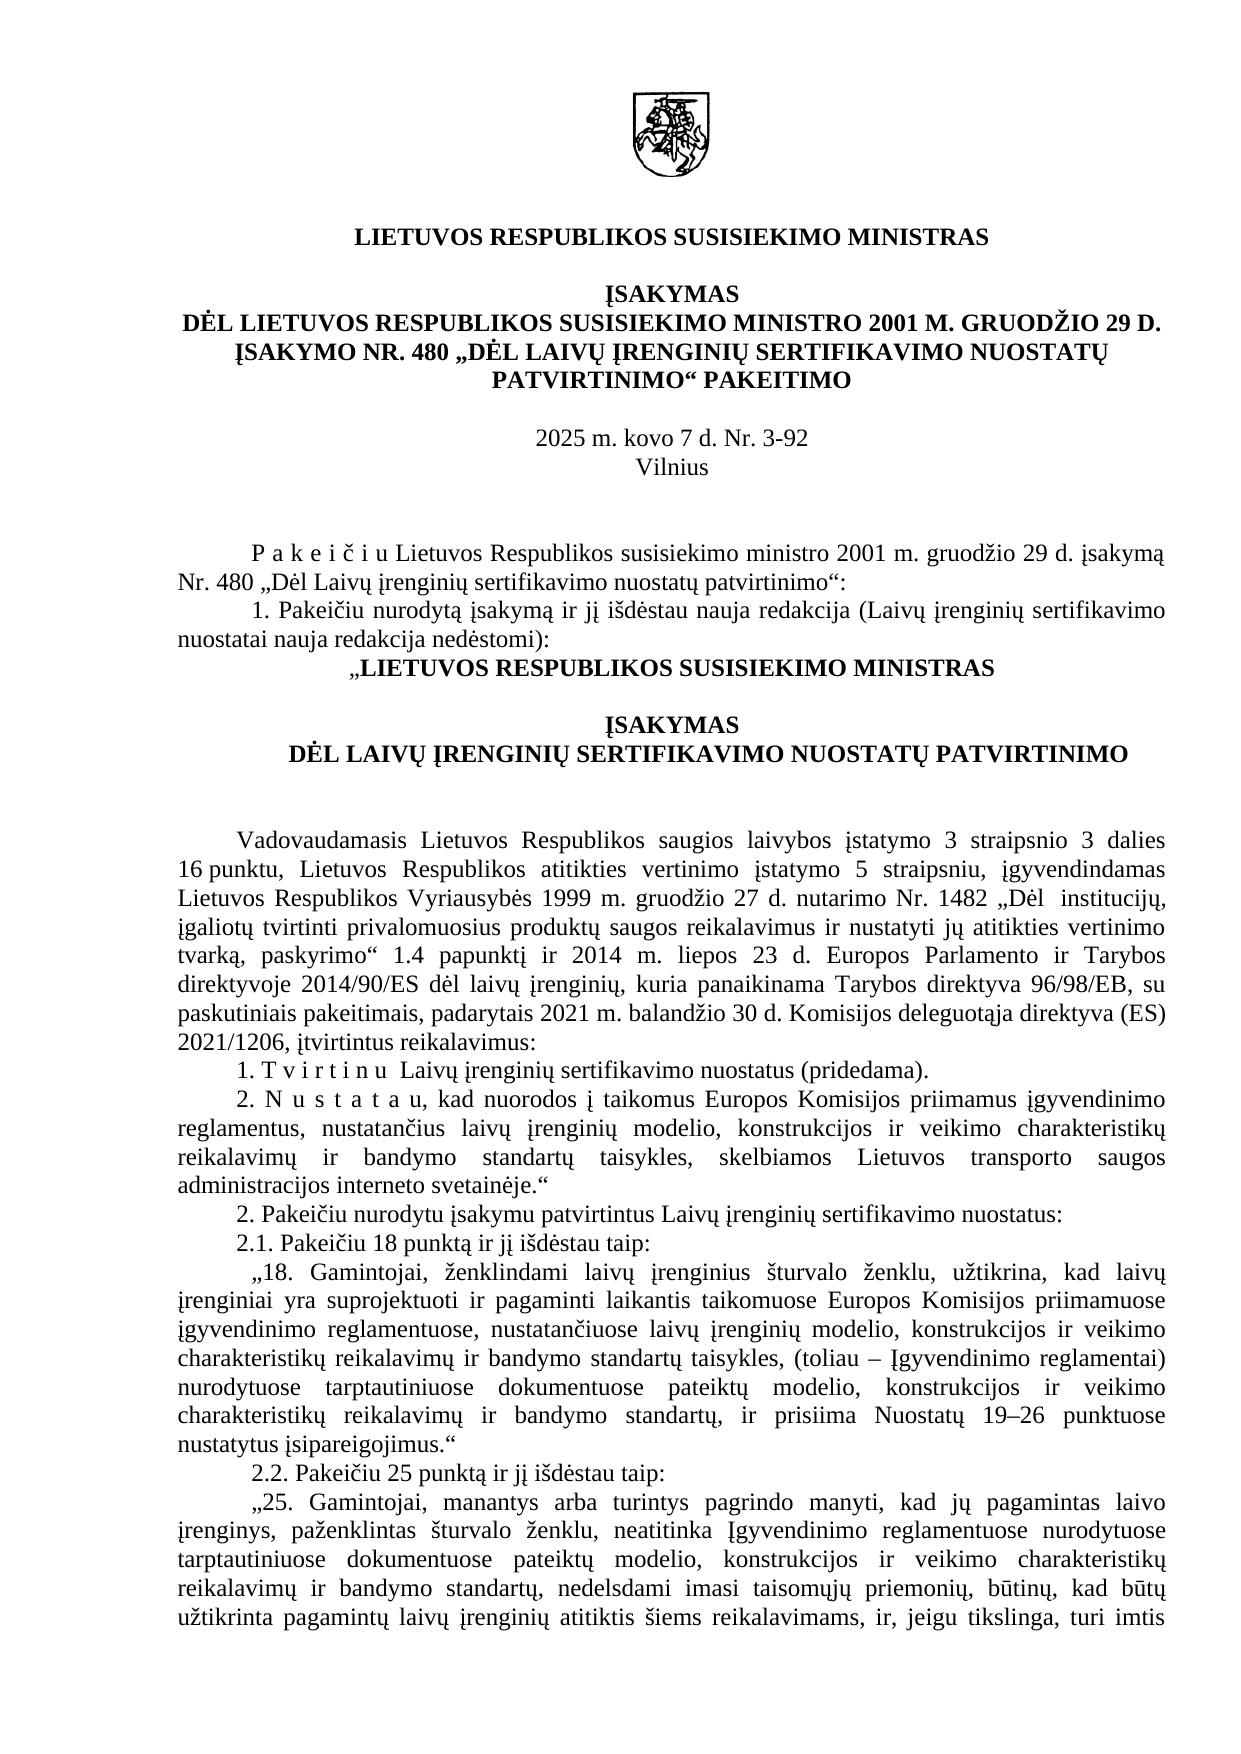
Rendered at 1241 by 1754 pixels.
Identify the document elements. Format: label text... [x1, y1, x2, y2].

text Vadovaudamasis Lietuvos Respublikos saugios laivybos įstatymo 3 straipsnio 3 dalies 16 punktu, Lietuvos Respublikos atitikties vertinimo įstatymo 5 straipsniu, įgyvendindamas Lietuvos Respublikos Vyriausybės 1999 m. gruodžio 27 d. nutarimo Nr. 1482 „Dėl institucijų, įgaliotų tvirtinti privalomuosius produktų saugos reikalavimus ir nustatyti jų atitikties vertinimo tvarką, paskyrimo“ 1.4 papunktį ir 2014 m. liepos 23 d. Europos Parlamento ir Tarybos direktyvoje 2014/90/ES dėl laivų įrenginių, kuria panaikinama Tarybos direktyva 96/98/EB, su paskutiniais pakeitimais, padarytais 2021 m. balandžio 30 d. Komisijos deleguotąja direktyva (ES) 2021/1206, įtvirtintus reikalavimus: [177, 826, 1167, 1056]
text DĖL LIETUVOS RESPUBLIKOS SUSISIEKIMO MINISTRO 2001 M. GRUODŽIO 29 D. ĮSAKYMO NR. 480 „DĖL LAIVŲ ĮRENGINIŲ SERTIFIKAVIMO NUOSTATŲ PATVIRTINIMO“ PAKEITIMO [177, 308, 1167, 394]
text 2. Pakeičiu nurodytu įsakymu patvirtintus Laivų įrenginių sertifikavimo nuostatus: [177, 1199, 1167, 1228]
text „18. Gamintojai, ženklindami laivų įrenginius šturvalo ženklu, užtikrina, kad laivų įrenginiai yra suprojektuoti ir pagaminti laikantis taikomuose Europos Komisijos priimamuose įgyvendinimo reglamentuose, nustatančiuose laivų įrenginių modelio, konstrukcijos ir veikimo charakteristikų reikalavimų ir bandymo standartų taisykles, (toliau – Įgyvendinimo reglamentai) nurodytuose tarptautiniuose dokumentuose pateiktų modelio, konstrukcijos ir veikimo charakteristikų reikalavimų ir bandymo standartų, ir prisiima Nuostatų 19–26 punktuose nustatytus įsipareigojimus.“ [177, 1257, 1167, 1458]
text 1. T v i r t i n u Laivų įrenginių sertifikavimo nuostatus (pridedama). [177, 1056, 1167, 1084]
text DĖL LAIVŲ ĮRENGINIŲ SERTIFIKAVIMO NUOSTATŲ PATVIRTINIMO [177, 739, 1167, 768]
text „25. Gamintojai, manantys arba turintys pagrindo manyti, kad jų pagamintas laivo įrenginys, paženklintas šturvalo ženklu, neatitinka Įgyvendinimo reglamentuose nurodytuose tarptautiniuose dokumentuose pateiktų modelio, konstrukcijos ir veikimo charakteristikų reikalavimų ir bandymo standartų, nedelsdami imasi taisomųjų priemonių, būtinų, kad būtų užtikrinta pagamintų laivų įrenginių atitiktis šiems reikalavimams, ir, jeigu tikslinga, turi imtis [177, 1487, 1167, 1631]
text 2. N u s t a t a u, kad nuorodos į taikomus Europos Komisijos priimamus įgyvendinimo reglamentus, nustatančius laivų įrenginių modelio, konstrukcijos ir veikimo charakteristikų reikalavimų ir bandymo standartų taisykles, skelbiamos Lietuvos transporto saugos administracijos interneto svetainėje.“ [177, 1084, 1167, 1199]
text LIETUVOS RESPUBLIKOS SUSISIEKIMO MINISTRAS [177, 222, 1167, 251]
text ĮSAKYMAS [177, 279, 1167, 308]
text 2.2. Pakeičiu 25 punktą ir jį išdėstau taip: [177, 1458, 1167, 1487]
text 2.1. Pakeičiu 18 punktą ir jį išdėstau taip: [177, 1228, 1167, 1257]
text P a k e i č i u Lietuvos Respublikos susisiekimo ministro 2001 m. gruodžio 29 d. įsakymą Nr. 480 „Dėl Laivų įrenginių sertifikavimo nuostatų patvirtinimo“: [177, 538, 1167, 596]
text 2025 m. kovo 7 d. Nr. 3-92 [177, 423, 1167, 452]
text ĮSAKYMAS [177, 711, 1167, 739]
text Vilnius [177, 452, 1167, 481]
text „LIETUVOS RESPUBLIKOS SUSISIEKIMO MINISTRAS [177, 653, 1167, 682]
text 1. Pakeičiu nurodytą įsakymą ir jį išdėstau nauja redakcija (Laivų įrenginių sertifikavimo nuostatai nauja redakcija nedėstomi): [177, 596, 1167, 653]
